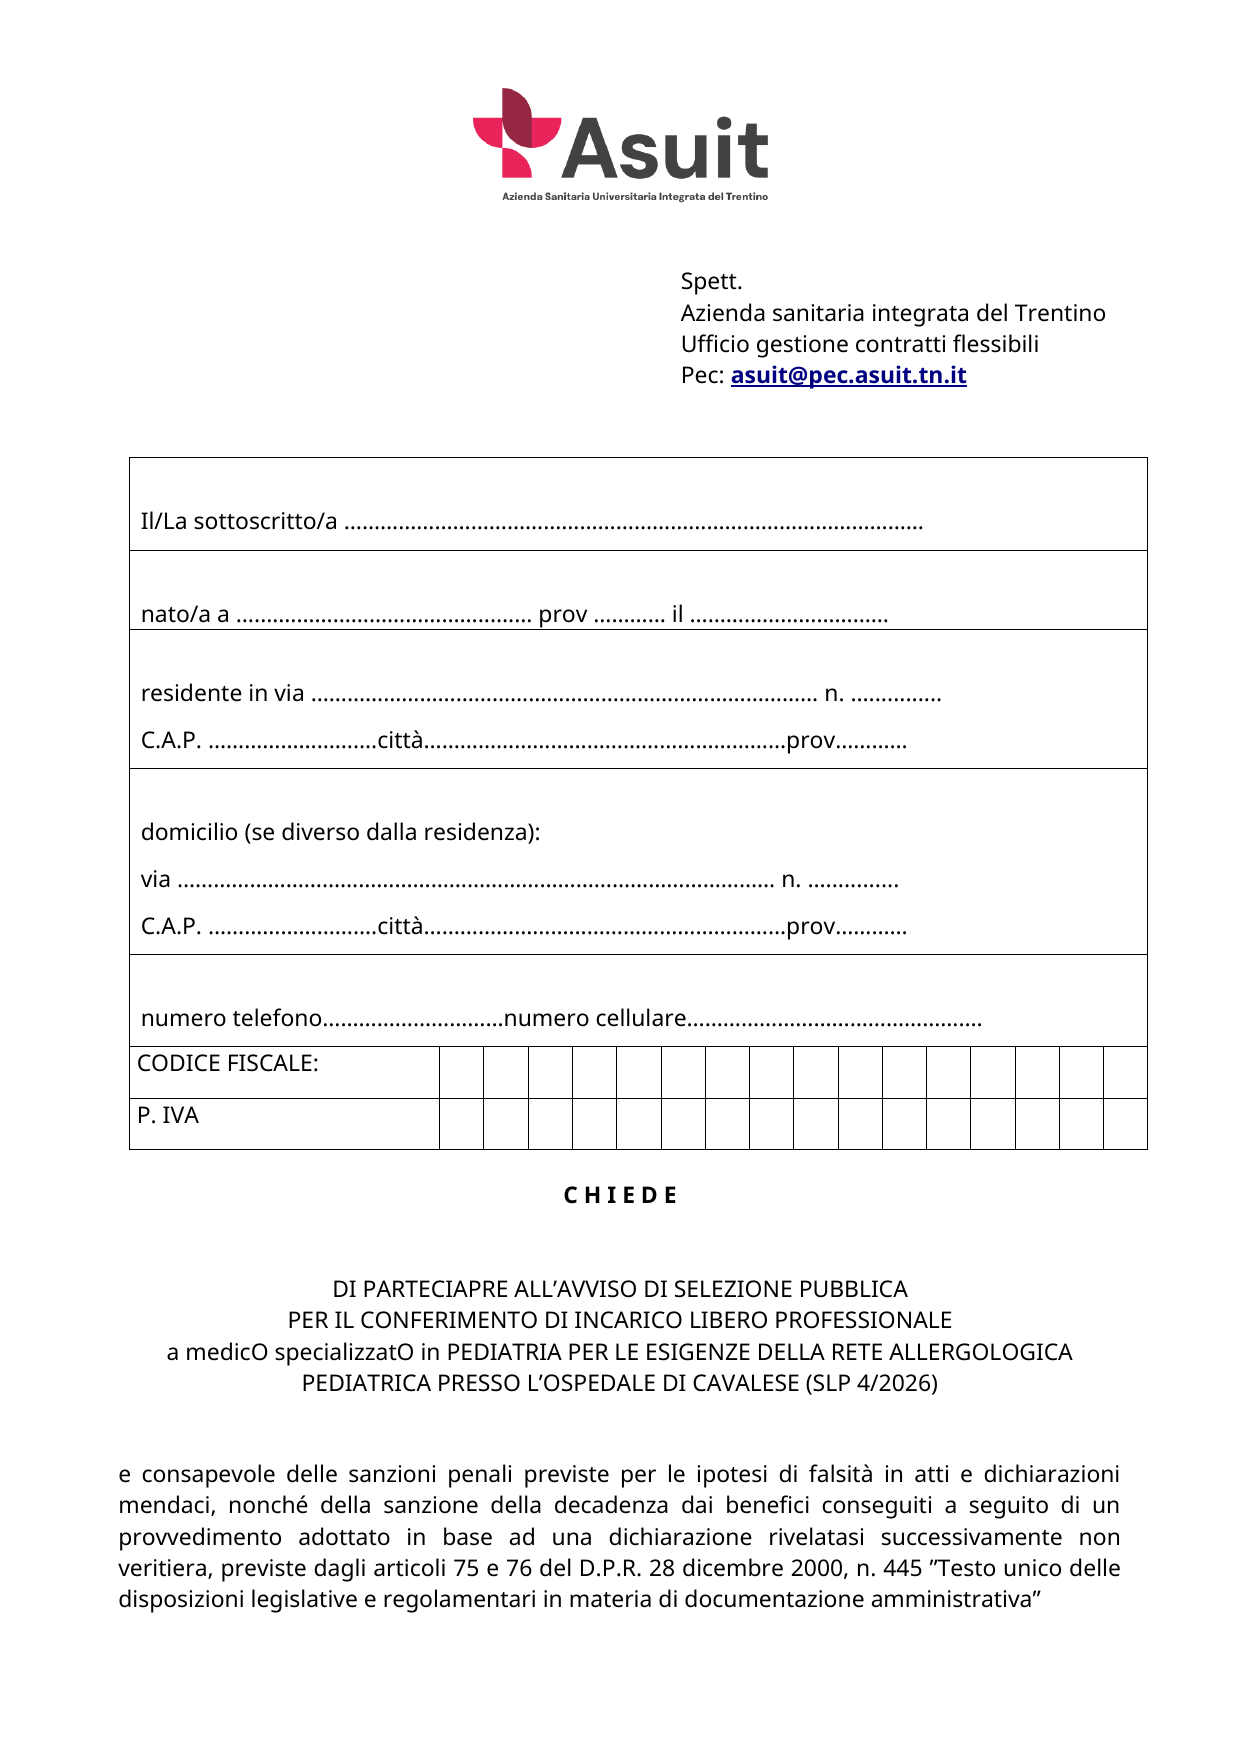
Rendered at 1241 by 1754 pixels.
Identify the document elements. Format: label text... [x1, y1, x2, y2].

text a medicO specializzatO in PEDIATRIA PER LE ESIGENZE DELLA RETE ALLERGOLOGICA PEDIATRICA PRESSO L’OSPEDALE DI CAVALESE (SLP 4/2026) [118, 1335, 1121, 1398]
table_cell [750, 1047, 793, 1098]
table_cell [617, 1047, 661, 1098]
table_cell [750, 1099, 793, 1149]
text C H I E D E [118, 1179, 1121, 1210]
table_cell [440, 1099, 483, 1149]
table_cell domicilio (se diverso dalla residenza): via ……………………………………………………………………………………… n. …............ C.A.P. ……………………….città……………………………………………………prov………… [130, 769, 1147, 954]
table_cell [529, 1047, 572, 1098]
table_cell [1060, 1099, 1103, 1149]
table_cell [1060, 1047, 1103, 1098]
table_cell [573, 1099, 616, 1149]
text e consapevole delle sanzioni penali previste per le ipotesi di falsità in atti e dichiarazioni mendaci, nonché della sanzione della decadenza dai benefici conseguiti a seguito di un provvedimento adottato in base ad una dichiarazione rivelatasi successivamente non veritiera, previste dagli articoli 75 e 76 del D.P.R. 28 dicembre 2000, n. 445 ”Testo unico delle disposizioni legislative e regolamentari in materia di documentazione amministrativa” [118, 1458, 1122, 1614]
text Pec: asuit@pec.asuit.tn.it [681, 359, 1122, 390]
text DI PARTECIAPRE ALL’AVVISO DI SELEZIONE PUBBLICA [118, 1273, 1122, 1304]
table_cell [706, 1047, 749, 1098]
table_cell [484, 1099, 528, 1149]
text Ufficio gestione contratti flessibili [681, 328, 1122, 359]
text Spett. [192, 265, 1131, 296]
table_header Il/La sottoscritto/a …………………………………………………………………………………… [130, 458, 1147, 549]
table_cell [1016, 1099, 1059, 1149]
table_cell CODICE FISCALE: [130, 1047, 439, 1098]
table_cell [573, 1047, 616, 1098]
table_cell [706, 1099, 749, 1149]
table_cell [662, 1047, 705, 1098]
table_cell residente in via ………………………………………………………………………… n. …............ C.A.P. ……………………….città……………………………………………………prov………… [130, 630, 1147, 768]
table_cell [927, 1099, 970, 1149]
table_cell [839, 1047, 882, 1098]
table_cell [971, 1099, 1015, 1149]
table_cell [883, 1047, 926, 1098]
table_cell [883, 1099, 926, 1149]
table_cell [484, 1047, 528, 1098]
table_cell [927, 1047, 970, 1098]
table_cell [662, 1099, 705, 1149]
table_cell [1016, 1047, 1059, 1098]
table_cell [971, 1047, 1015, 1098]
table_cell P. IVA [130, 1099, 439, 1149]
table_cell [794, 1047, 838, 1098]
table_cell numero telefono…………………………numero cellulare…………………………………………. [130, 955, 1147, 1046]
text PER IL CONFERIMENTO DI INCARICO LIBERO PROFESSIONALE [118, 1304, 1122, 1335]
table_cell nato/a a ….………………………………...…… prov ………… il …………………………… [130, 551, 1147, 629]
table_cell [617, 1099, 661, 1149]
table_cell [794, 1099, 838, 1149]
table_cell [440, 1047, 483, 1098]
text Azienda sanitaria integrata del Trentino [192, 296, 1131, 328]
table_cell [529, 1099, 572, 1149]
table_cell [1104, 1099, 1147, 1149]
table_cell [1104, 1047, 1147, 1098]
table_cell [839, 1099, 882, 1149]
